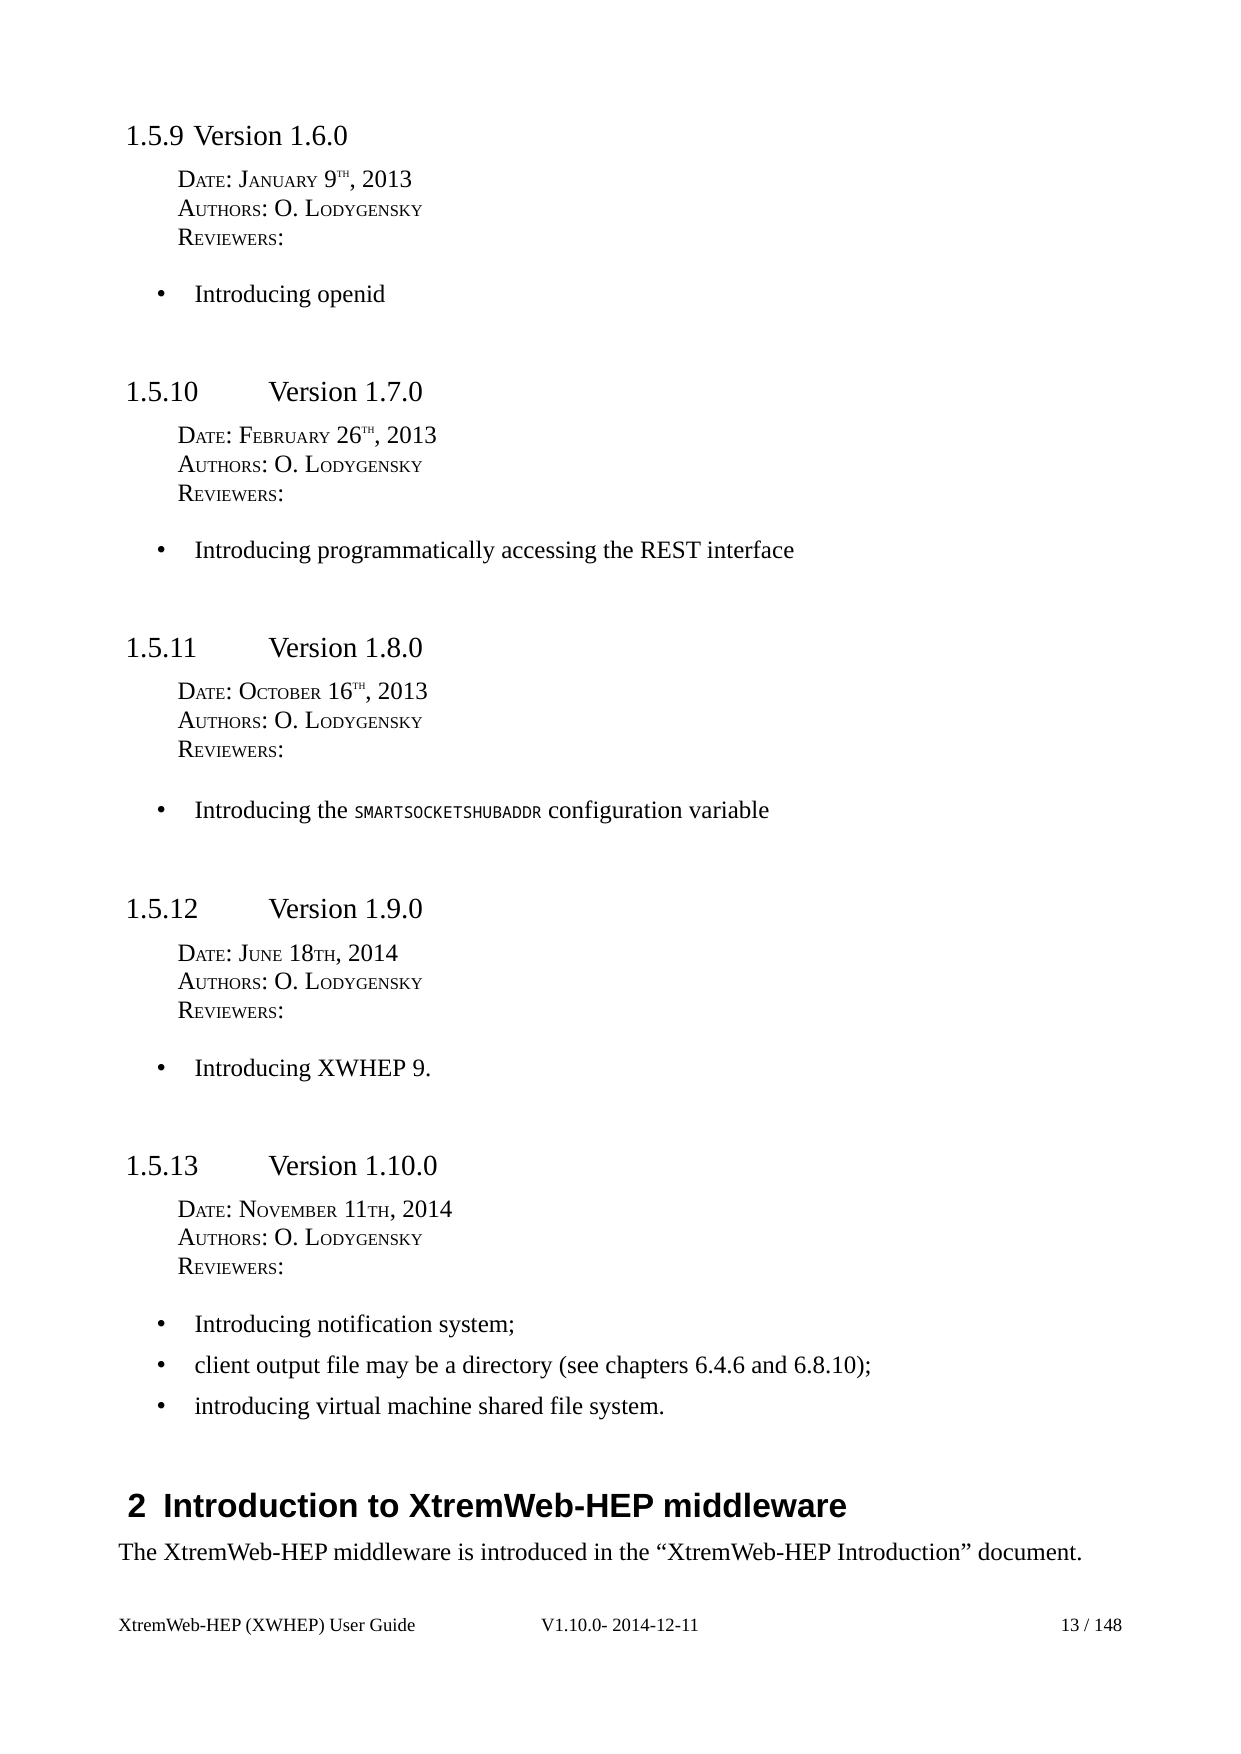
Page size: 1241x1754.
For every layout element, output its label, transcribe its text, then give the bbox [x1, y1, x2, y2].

text Reviewers: [177, 995, 1122, 1024]
list client output file may be a directory (see chapters 6.4.6 and 6.8.10); [157, 1350, 1122, 1379]
list Introducing notification system; [157, 1309, 1122, 1337]
text Date: January 9th, 2013 [177, 164, 1122, 193]
text Reviewers: [177, 1251, 1122, 1280]
text Authors: O. Lodygensky [177, 705, 1122, 734]
text Authors: O. Lodygensky [177, 1222, 1122, 1251]
text Authors: O. Lodygensky [177, 193, 1122, 222]
subtitle Version 1.7.0 [118, 374, 1122, 408]
list introducing virtual machine shared file system. [157, 1391, 1122, 1420]
subtitle Version 1.6.0 [118, 118, 1122, 152]
list Introducing the smartsocketshubaddr configuration variable [157, 791, 1122, 825]
subtitle Introduction to XtremWeb-HEP middleware [118, 1486, 1122, 1525]
subtitle Version 1.10.0 [118, 1148, 1122, 1181]
text Date: February 26th, 2013 [177, 420, 1122, 449]
list Introducing openid [157, 279, 1122, 308]
text Authors: O. Lodygensky [177, 449, 1122, 478]
list Introducing XWHEP 9. [157, 1053, 1122, 1081]
text Reviewers: [177, 478, 1122, 506]
text The XtremWeb-HEP middleware is introduced in the “XtremWeb-HEP Introduction” document. [118, 1537, 1122, 1566]
text Reviewers: [177, 222, 1122, 250]
text Date: November 11th, 2014 [177, 1194, 1122, 1222]
subtitle Version 1.9.0 [118, 892, 1122, 925]
text Reviewers: [177, 734, 1122, 762]
subtitle Version 1.8.0 [118, 630, 1122, 664]
text Date: June 18th, 2014 [177, 938, 1122, 966]
text Date: October 16th, 2013 [177, 676, 1122, 705]
text Authors: O. Lodygensky [177, 966, 1122, 995]
list Introducing programmatically accessing the REST interface [157, 535, 1122, 564]
